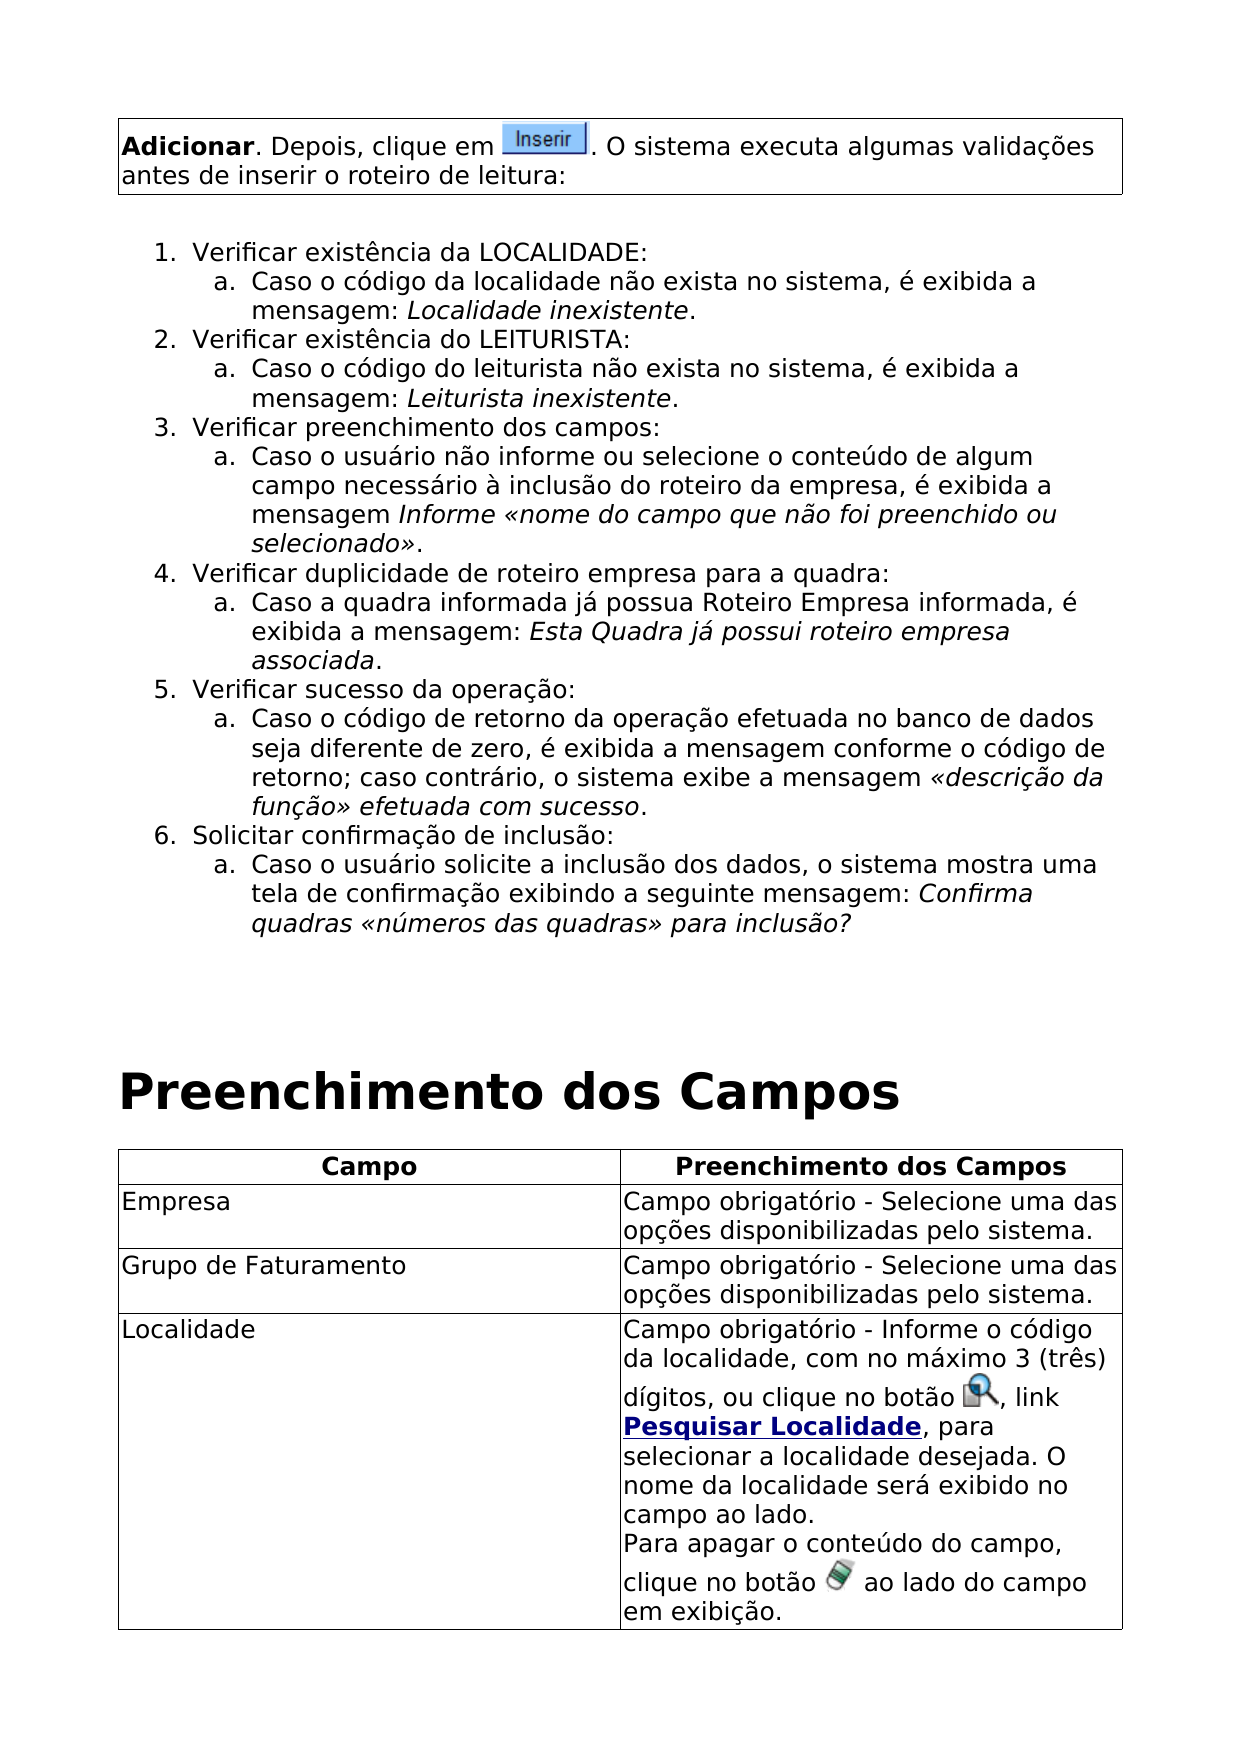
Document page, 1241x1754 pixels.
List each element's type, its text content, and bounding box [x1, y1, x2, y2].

list Caso a quadra informada já possua Roteiro Empresa informada, é exibida a mensagem: Esta Quadra já possui roteiro empresa associada. [236, 588, 1122, 675]
list Caso o código de retorno da operação efetuada no banco de dados seja diferente de zero, é exibida a mensagem conforme o código de retorno; caso contrário, o sistema exibe a mensagem «descrição da função» efetuada com sucesso. [236, 704, 1122, 821]
table_cell Empresa [119, 1185, 620, 1248]
table_cell Campo obrigatório - Selecione uma das opções disponibilizadas pelo sistema. [621, 1185, 1122, 1248]
list Verificar preenchimento dos campos: [177, 413, 1122, 442]
table_cell Localidade [119, 1314, 620, 1629]
list Solicitar confirmação de inclusão: [177, 821, 1122, 850]
list Verificar sucesso da operação: [177, 675, 1122, 704]
subtitle Preenchimento dos Campos [118, 1063, 1122, 1121]
table_cell Campo obrigatório - Selecione uma das opções disponibilizadas pelo sistema. [621, 1249, 1122, 1312]
list Verificar existência do LEITURISTA: [177, 325, 1122, 354]
table_cell Grupo de Faturamento [119, 1249, 620, 1312]
table_header Campo [119, 1150, 620, 1184]
table_header Preenchimento dos Campos [621, 1150, 1122, 1184]
picture [963, 1373, 999, 1407]
list Caso o usuário solicite a inclusão dos dados, o sistema mostra uma tela de confirmação exibindo a seguinte mensagem: Confirma quadras «números das quadras» para inclusão? [236, 850, 1122, 938]
table_header Adicionar. Depois, clique em . O sistema executa algumas validações antes de inserir o roteiro de leitura: [119, 119, 1122, 193]
picture [502, 121, 590, 156]
list Caso o usuário não informe ou selecione o conteúdo de algum campo necessário à inclusão do roteiro da empresa, é exibida a mensagem Informe «nome do campo que não foi preenchido ou selecionado». [236, 442, 1122, 559]
list Caso o código do leiturista não exista no sistema, é exibida a mensagem: Leiturista inexistente. [236, 354, 1122, 413]
list Verificar existência da LOCALIDADE: [177, 238, 1122, 267]
table_cell Campo obrigatório - Informe o código da localidade, com no máximo 3 (três) dígitos, ou clique no botão , link Pesquisar Localidade, para selecionar a localidade desejada. O nome da localidade será exibido no campo ao lado. Para apagar o conteúdo do campo, clique no botão ao lado do campo em exibição. [621, 1314, 1122, 1629]
picture [824, 1558, 856, 1592]
list Verificar duplicidade de roteiro empresa para a quadra: [177, 559, 1122, 588]
list Caso o código da localidade não exista no sistema, é exibida a mensagem: Localidade inexistente. [236, 267, 1122, 325]
